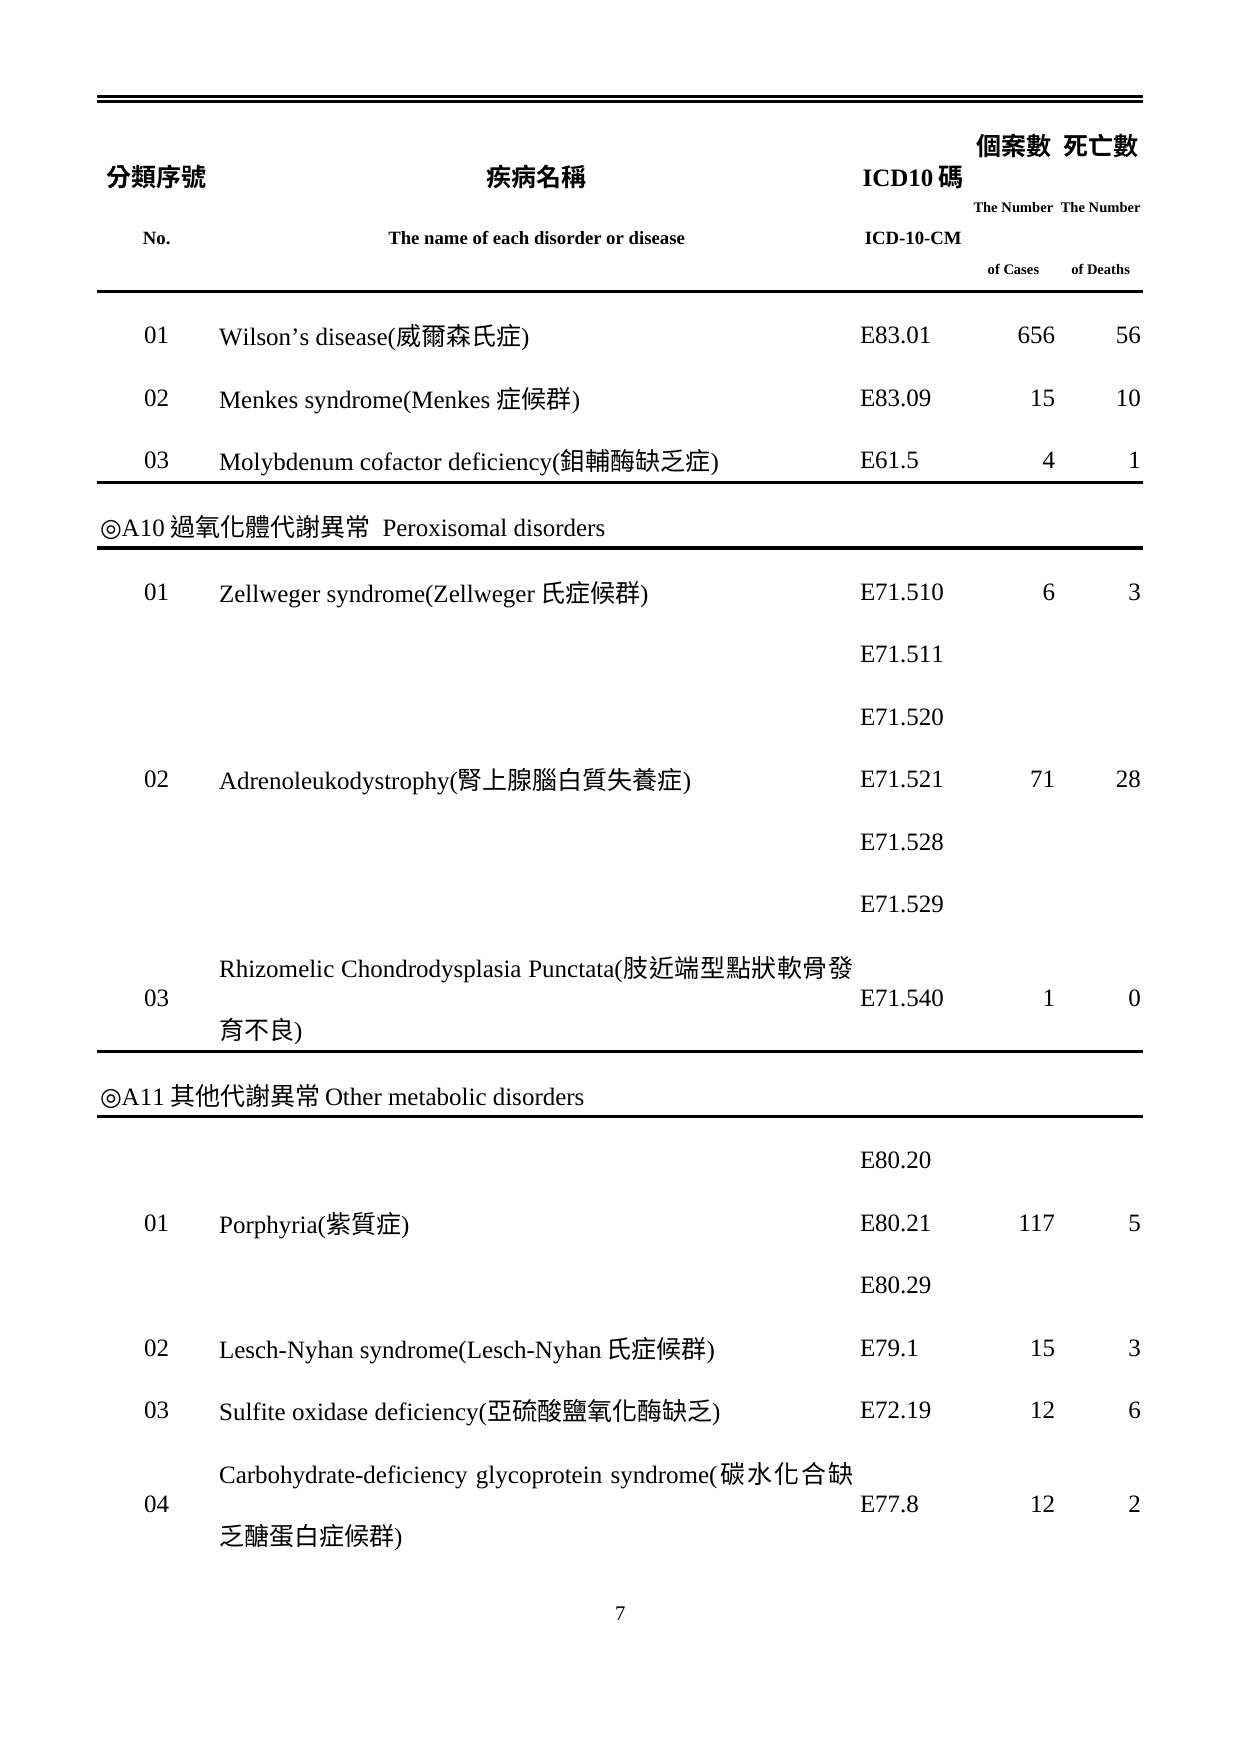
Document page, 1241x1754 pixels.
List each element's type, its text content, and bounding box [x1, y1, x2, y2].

table_cell Carbohydrate-deficiency glycoprotein syndrome(碳水化合缺乏醣蛋白症候群) [216, 1431, 857, 1556]
table_cell 03 [97, 418, 216, 481]
table_cell 12 [969, 1368, 1057, 1431]
table_cell 02 [97, 356, 216, 418]
table_header 疾病名稱 The name of each disorder or disease [216, 103, 857, 290]
table_cell E79.1 [857, 1306, 969, 1368]
table_cell E71.540 [857, 925, 969, 1049]
table_cell E77.8 [857, 1431, 969, 1556]
table_cell 01 [97, 293, 216, 356]
table_cell 01 [97, 550, 216, 612]
table_cell E83.09 [857, 356, 969, 418]
table_cell 5 [1058, 1118, 1143, 1306]
table_cell Sulfite oxidase deficiency(亞硫酸鹽氧化酶缺乏) [216, 1368, 857, 1431]
table_cell E83.01 [857, 293, 969, 356]
table_cell 12 [969, 1431, 1057, 1556]
table_cell ◎A10過氧化體代謝異常 Peroxisomal disorders [97, 484, 1143, 546]
table_cell 04 [97, 1431, 216, 1556]
table_cell ◎A11其他代謝異常Other metabolic disorders [97, 1053, 1143, 1115]
table_cell Porphyria(紫質症) [216, 1118, 857, 1306]
table_cell 0 [1058, 925, 1143, 1049]
table_cell 02 [97, 612, 216, 924]
table_cell 28 [1058, 612, 1143, 924]
table_header ICD10碼 ICD-10-CM [857, 103, 969, 290]
table_cell 03 [97, 1368, 216, 1431]
table_cell 3 [1058, 1306, 1143, 1368]
table_cell 1 [969, 925, 1057, 1049]
table_cell 15 [969, 1306, 1057, 1368]
table_cell E80.20 E80.21 E80.29 [857, 1118, 969, 1306]
table_cell Lesch-Nyhan syndrome(Lesch-Nyhan氏症候群) [216, 1306, 857, 1368]
table_cell 56 [1058, 293, 1143, 356]
table_cell 1 [1058, 418, 1143, 481]
table_header 個案數 The Number of Cases [969, 103, 1057, 290]
table_cell E72.19 [857, 1368, 969, 1431]
table_header 死亡數 The Number of Deaths [1058, 103, 1143, 290]
table_cell 2 [1058, 1431, 1143, 1556]
table_cell E61.5 [857, 418, 969, 481]
table_cell 10 [1058, 356, 1143, 418]
table_cell 71 [969, 612, 1057, 924]
table_cell 3 [1058, 550, 1143, 612]
table_cell 4 [969, 418, 1057, 481]
table_cell 01 [97, 1118, 216, 1306]
table_cell 656 [969, 293, 1057, 356]
table_cell E71.511 E71.520 E71.521 E71.528 E71.529 [857, 612, 969, 924]
table_cell E71.510 [857, 550, 969, 612]
table_cell Wilson’s disease(威爾森氏症) [216, 293, 857, 356]
table_cell 6 [969, 550, 1057, 612]
table_cell 117 [969, 1118, 1057, 1306]
table_cell Rhizomelic Chondrodysplasia Punctata(肢近端型點狀軟骨發育不良) [216, 925, 857, 1049]
table_header 分類序號 No. [97, 103, 216, 290]
table_cell 02 [97, 1306, 216, 1368]
table_cell Menkes syndrome(Menkes 症候群) [216, 356, 857, 418]
table_cell Zellweger syndrome(Zellweger氏症候群) [216, 550, 857, 612]
table_cell Adrenoleukodystrophy(腎上腺腦白質失養症) [216, 612, 857, 924]
table_cell 03 [97, 925, 216, 1049]
table_cell 6 [1058, 1368, 1143, 1431]
table_cell Molybdenum cofactor deficiency(鉬輔酶缺乏症) [216, 418, 857, 481]
table_cell 15 [969, 356, 1057, 418]
